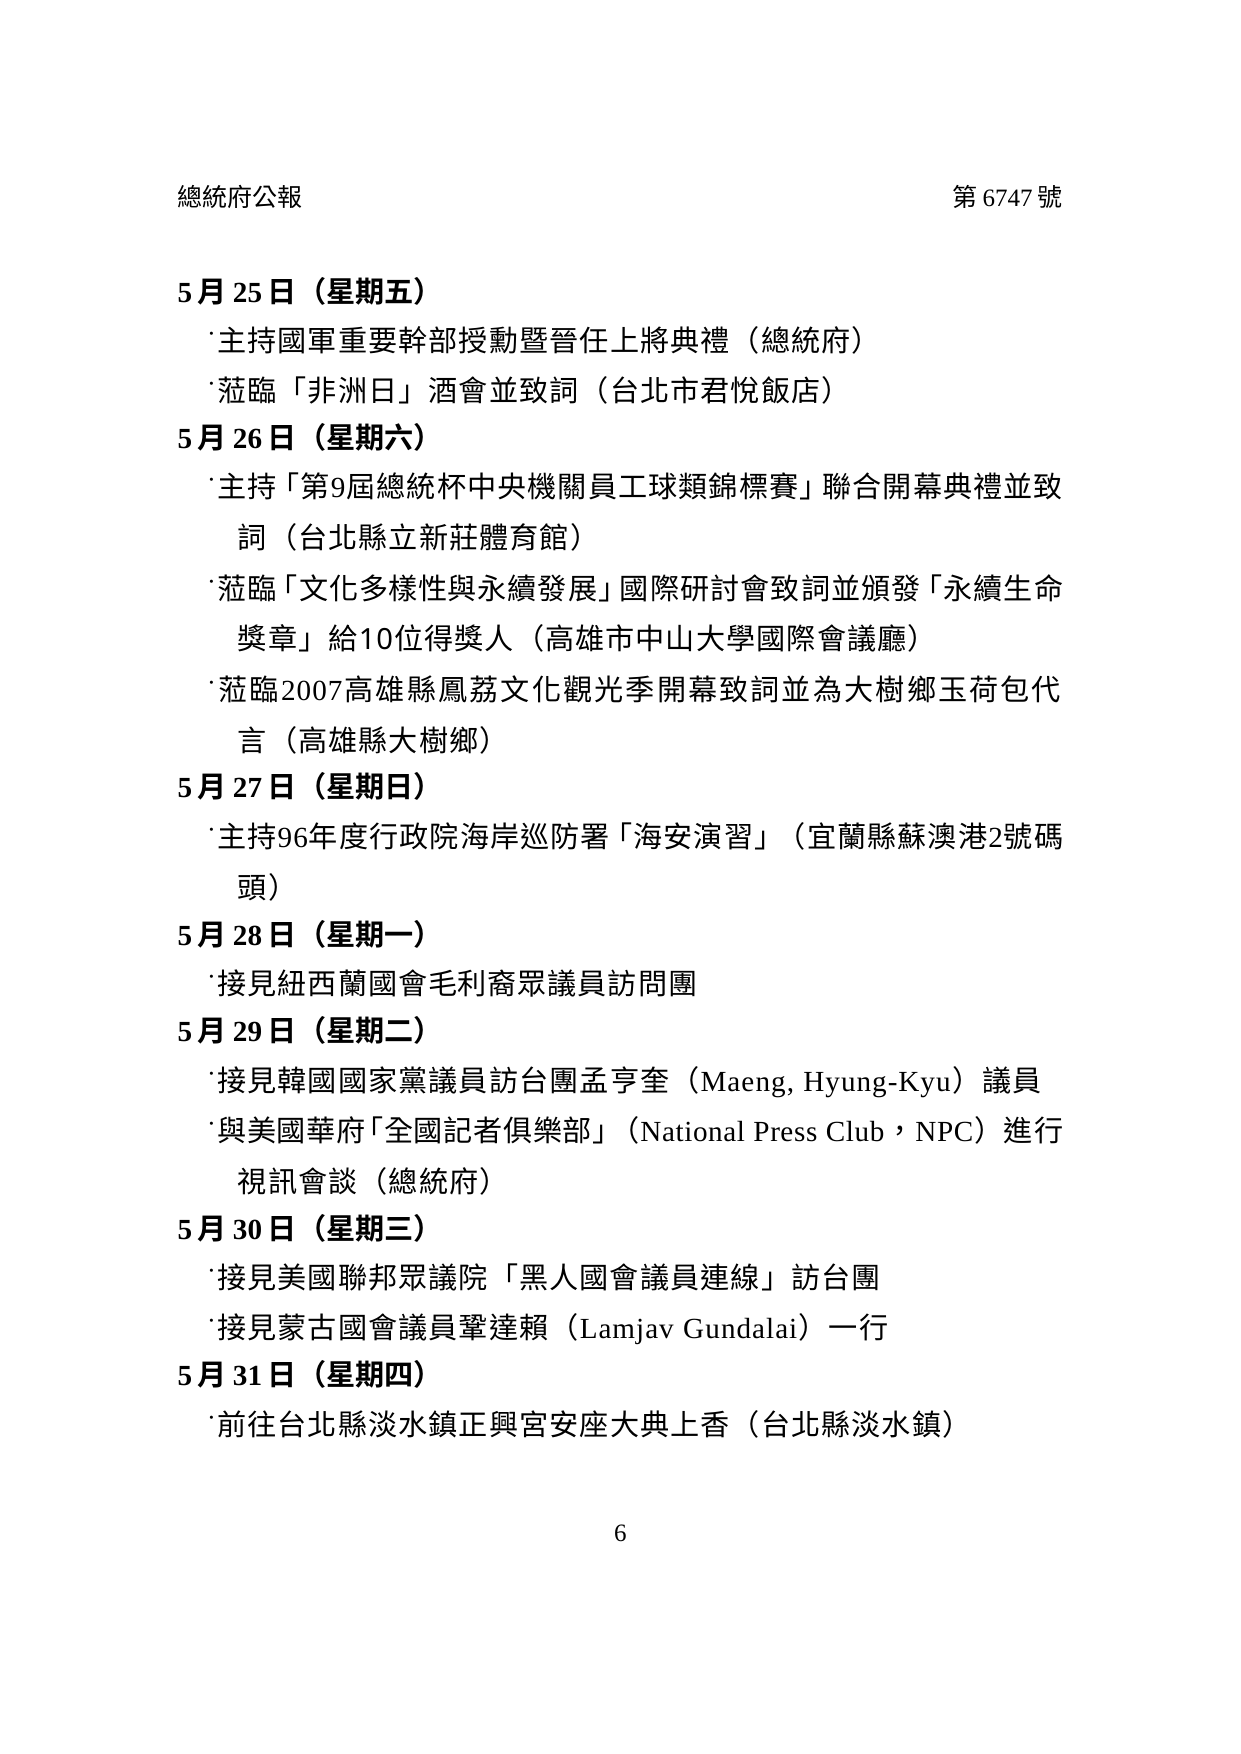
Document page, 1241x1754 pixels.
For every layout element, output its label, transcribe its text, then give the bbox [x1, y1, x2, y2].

text ˙前往台北縣淡水鎮正興宮安座大典上香（台北縣淡水鎮） [206, 1394, 1063, 1445]
text ˙主持國軍重要幹部授勳暨晉任上將典禮（總統府） [206, 312, 1063, 362]
text ˙主持「第9屆總統杯中央機關員工球類錦標賽」聯合開幕典禮並致詞（台北縣立新莊體育館） [206, 457, 1063, 559]
text 5月31日（星期四） [177, 1348, 1063, 1394]
text ˙蒞臨「文化多樣性與永續發展」國際研討會致詞並頒發「永續生命獎章」給10位得獎人（高雄市中山大學國際會議廳） [206, 559, 1063, 660]
text ˙接見韓國國家黨議員訪台團孟亨奎（Maeng, Hyung-Kyu）議員 [206, 1051, 1063, 1101]
text ˙與美國華府「全國記者俱樂部」（National Press Club，NPC）進行視訊會談（總統府） [206, 1101, 1063, 1202]
text 5月27日（星期日） [177, 761, 1063, 807]
text ˙接見美國聯邦眾議院「黑人國會議員連線」訪台團 [206, 1248, 1063, 1298]
text 5月28日（星期一） [177, 908, 1063, 954]
text 5月30日（星期三） [177, 1202, 1063, 1248]
text 5月25日（星期五） [177, 266, 1063, 312]
text ˙接見紐西蘭國會毛利裔眾議員訪問團 [206, 954, 1063, 1005]
text 5月26日（星期六） [177, 412, 1063, 457]
text ˙蒞臨2007高雄縣鳳荔文化觀光季開幕致詞並為大樹鄉玉荷包代言（高雄縣大樹鄉） [206, 660, 1063, 761]
text ˙接見蒙古國會議員鞏達賴（Lamjav Gundalai）一行 [206, 1298, 1063, 1348]
text ˙主持96年度行政院海岸巡防署「海安演習」（宜蘭縣蘇澳港2號碼頭） [206, 807, 1063, 908]
text ˙蒞臨「非洲日」酒會並致詞（台北市君悅飯店） [206, 362, 1063, 412]
text 5月29日（星期二） [177, 1005, 1063, 1051]
